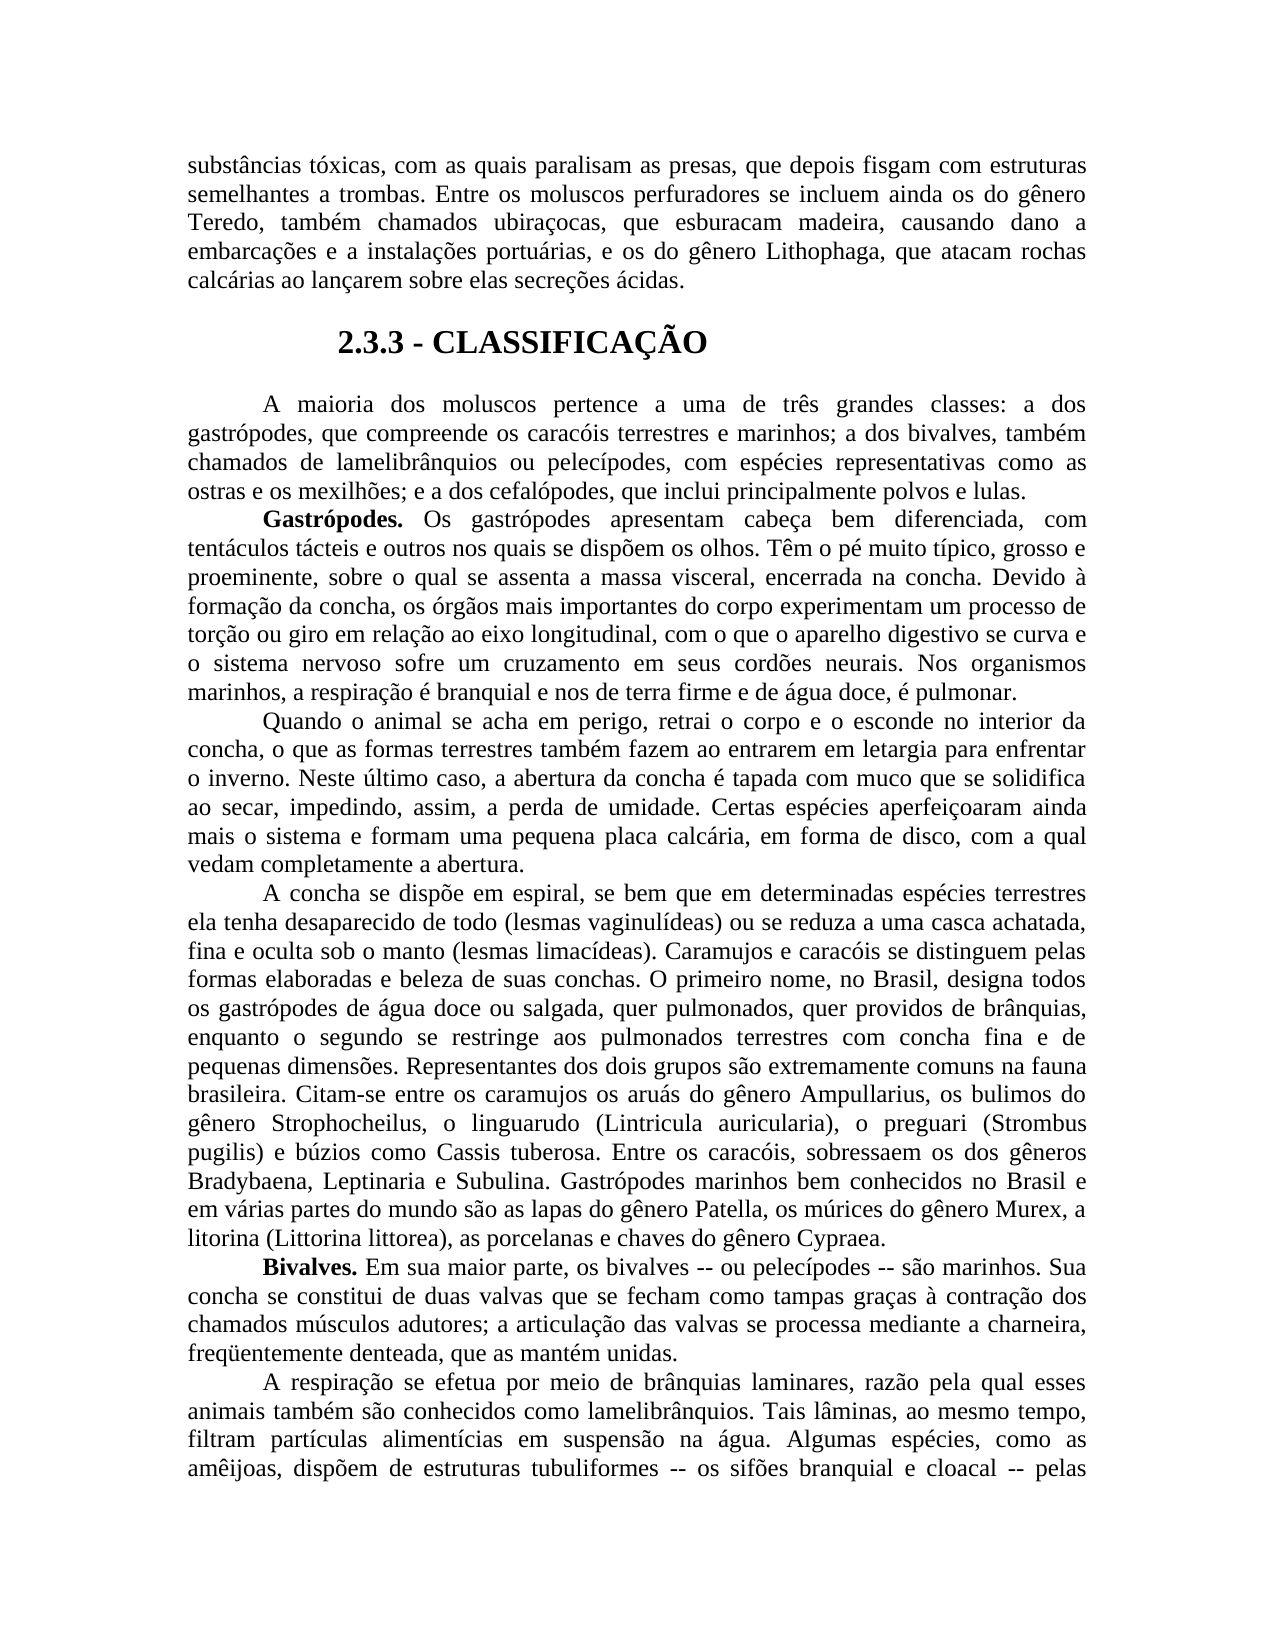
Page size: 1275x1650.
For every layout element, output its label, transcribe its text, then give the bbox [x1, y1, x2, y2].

text substâncias tóxicas, com as quais paralisam as presas, que depois fisgam com estruturas semelhantes a trombas. Entre os moluscos perfuradores se incluem ainda os do gênero Teredo, também chamados ubiraçocas, que esburacam madeira, causando dano a embarcações e a instalações portuárias, e os do gênero Lithophaga, que atacam rochas calcárias ao lançarem sobre elas secreções ácidas. [187, 150, 1087, 294]
text A respiração se efetua por meio de brânquias laminares, razão pela qual esses animais também são conhecidos como lamelibrânquios. Tais lâminas, ao mesmo tempo, filtram partículas alimentícias em suspensão na água. Algumas espécies, como as amêijoas, dispõem de estruturas tubuliformes -- os sifões branquial e cloacal -- pelas [187, 1367, 1087, 1482]
text Quando o animal se acha em perigo, retrai o corpo e o esconde no interior da concha, o que as formas terrestres também fazem ao entrarem em letargia para enfrentar o inverno. Neste último caso, a abertura da concha é tapada com muco que se solidifica ao secar, impedindo, assim, a perda de umidade. Certas espécies aperfeiçoaram ainda mais o sistema e formam uma pequena placa calcária, em forma de disco, com a qual vedam completamente a abertura. [187, 706, 1087, 878]
text Gastrópodes. Os gastrópodes apresentam cabeça bem diferenciada, com tentáculos tácteis e outros nos quais se dispõem os olhos. Têm o pé muito típico, grosso e proeminente, sobre o qual se assenta a massa visceral, encerrada na concha. Devido à formação da concha, os órgãos mais importantes do corpo experimentam um processo de torção ou giro em relação ao eixo longitudinal, com o que o aparelho digestivo se curva e o sistema nervoso sofre um cruzamento em seus cordões neurais. Nos organismos marinhos, a respiração é branquial e nos de terra firme e de água doce, é pulmonar. [187, 504, 1087, 706]
text Bivalves. Em sua maior parte, os bivalves -- ou pelecípodes -- são marinhos. Sua concha se constitui de duas valvas que se fecham como tampas graças à contração dos chamados músculos adutores; a articulação das valvas se processa mediante a charneira, freqüentemente denteada, que as mantém unidas. [187, 1252, 1087, 1367]
text A concha se dispõe em espiral, se bem que em determinadas espécies terrestres ela tenha desaparecido de todo (lesmas vaginulídeas) ou se reduza a uma casca achatada, fina e oculta sob o manto (lesmas limacídeas). Caramujos e caracóis se distinguem pelas formas elaboradas e beleza de suas conchas. O primeiro nome, no Brasil, designa todos os gastrópodes de água doce ou salgada, quer pulmonados, quer providos de brânquias, enquanto o segundo se restringe aos pulmonados terrestres com concha fina e de pequenas dimensões. Representantes dos dois grupos são extremamente comuns na fauna brasileira. Citam-se entre os caramujos os aruás do gênero Ampullarius, os bulimos do gênero Strophocheilus, o linguarudo (Lintricula auricularia), o preguari (Strombus pugilis) e búzios como Cassis tuberosa. Entre os caracóis, sobressaem os dos gêneros Bradybaena, Leptinaria e Subulina. Gastrópodes marinhos bem conhecidos no Brasil e em várias partes do mundo são as lapas do gênero Patella, os múrices do gênero Murex, a litorina (Littorina littorea), as porcelanas e chaves do gênero Cypraea. [187, 878, 1087, 1252]
text 2.3.3 - CLASSIFICAÇÃO [262, 322, 1087, 361]
text A maioria dos moluscos pertence a uma de três grandes classes: a dos gastrópodes, que compreende os caracóis terrestres e marinhos; a dos bivalves, também chamados de lamelibrânquios ou pelecípodes, com espécies representativas como as ostras e os mexilhões; e a dos cefalópodes, que inclui principalmente polvos e lulas. [187, 389, 1087, 504]
